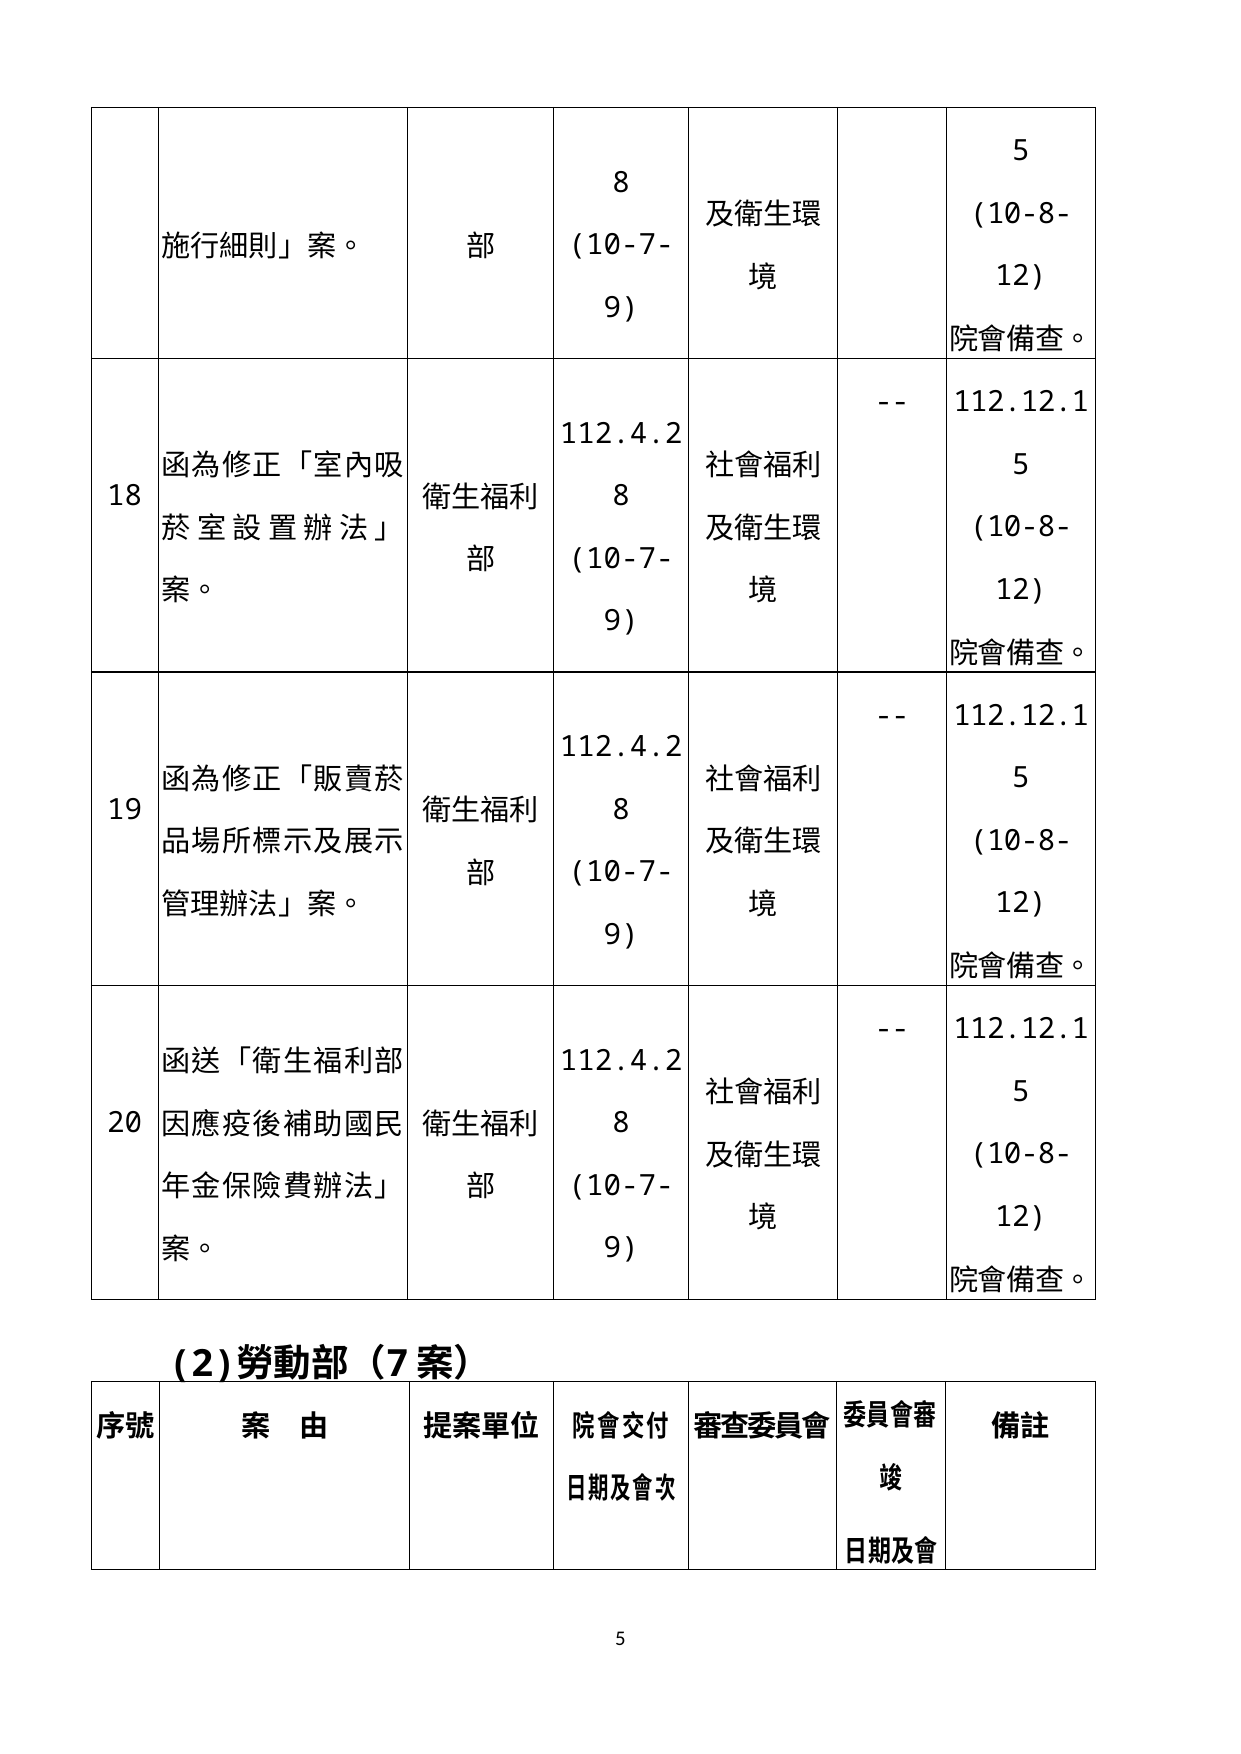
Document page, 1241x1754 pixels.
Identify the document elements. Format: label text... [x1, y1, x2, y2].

table_header 提案單位 [410, 1382, 553, 1569]
table_header 序號 [92, 1382, 159, 1569]
table_cell -- [838, 359, 946, 671]
table_cell 112.4.28 (10-7-9) [554, 359, 688, 671]
table_cell 衛生福利部 [408, 673, 553, 985]
table_cell -- [838, 108, 946, 358]
table_header 審查委員會 [689, 1382, 836, 1569]
table_cell 社會福利及衛生環境 [689, 359, 837, 671]
table_cell 函為修正「室內吸菸室設置辦法」案。 [159, 359, 407, 671]
list 勞動部（7案） [168, 1318, 1122, 1381]
table_header 院會交付 日期及會次 [554, 1382, 688, 1569]
table_cell 施行細則」案。 [159, 108, 407, 358]
table_cell 112.12.15 (10-8-12) 院會備查。 [947, 359, 1095, 671]
table_cell 部 [408, 108, 553, 358]
table_cell 112.4.28 (10-7-9) [554, 986, 688, 1298]
table_header 備註 [946, 1382, 1095, 1569]
table_cell 112.4.28 (10-7-9) [554, 673, 688, 985]
table_header 案 由 [160, 1382, 409, 1569]
table_cell [92, 359, 158, 671]
table_cell -- [838, 986, 946, 1298]
table_cell 112.12.15 (10-8-12) 院會備查。 [947, 986, 1095, 1298]
table_cell 衛生福利部 [408, 986, 553, 1298]
table_cell 5 (10-8-12) 院會備查。 [947, 108, 1095, 358]
table_cell [92, 986, 158, 1298]
table_cell 社會福利及衛生環境 [689, 986, 837, 1298]
table_cell -- [838, 673, 946, 985]
table_cell [92, 108, 158, 358]
table_cell 社會福利及衛生環境 [689, 673, 837, 985]
table_cell 函送「衛生福利部因應疫後補助國民年金保險費辦法」案。 [159, 986, 407, 1298]
table_cell 衛生福利部 [408, 359, 553, 671]
table_header 委員會審竣 日期及會 [837, 1382, 945, 1569]
table_cell [92, 673, 158, 985]
table_cell 112.12.15 (10-8-12) 院會備查。 [947, 673, 1095, 985]
table_cell 及衛生環境 [689, 108, 837, 358]
table_cell 函為修正「販賣菸品場所標示及展示管理辦法」案。 [159, 673, 407, 985]
table_cell 8 (10-7-9) [554, 108, 688, 358]
